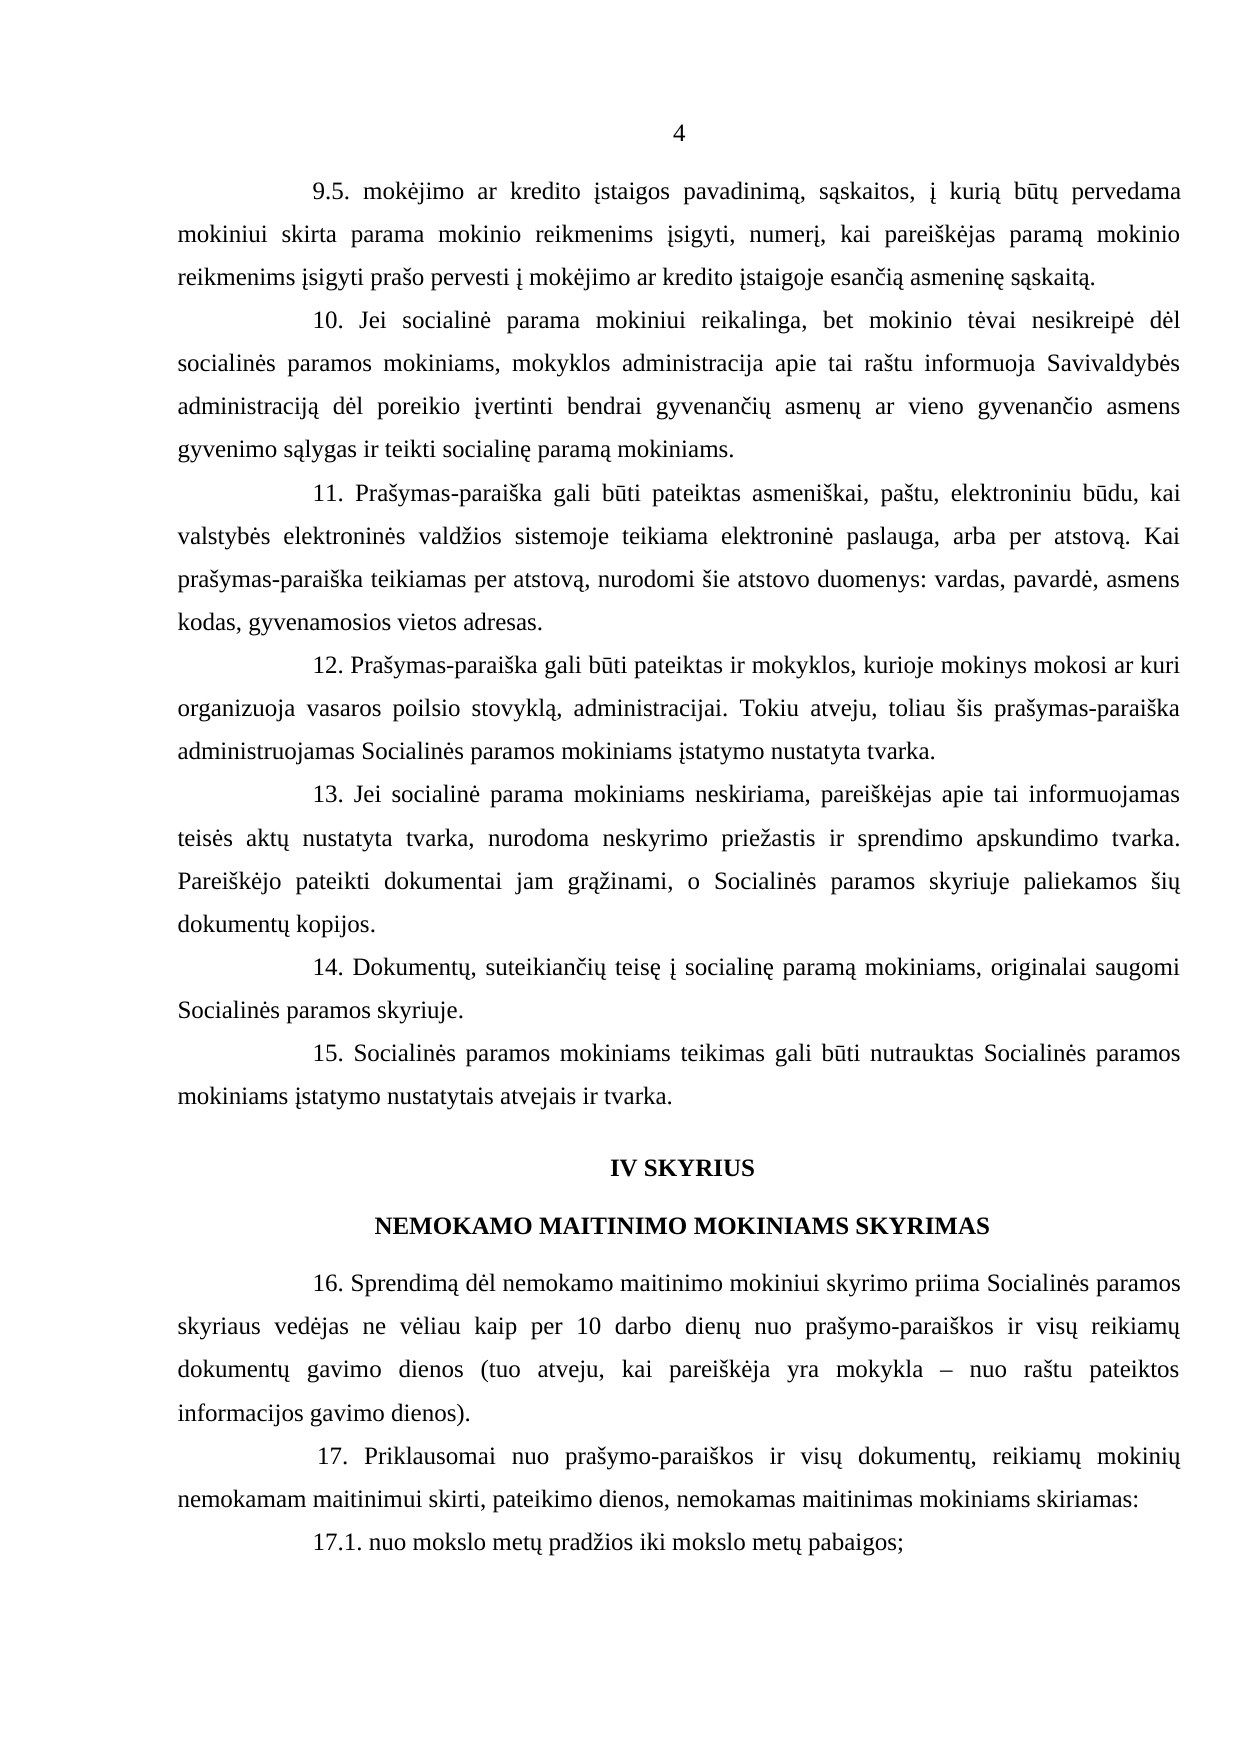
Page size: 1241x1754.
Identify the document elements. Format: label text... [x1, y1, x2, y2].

text 14. Dokumentų, suteikiančių teisę į socialinę paramą mokiniams, originalai saugomi Socialinės paramos skyriuje. [177, 952, 1181, 1024]
text 10. Jei socialinė parama mokiniui reikalinga, bet mokinio tėvai nesikreipė dėl socialinės paramos mokiniams, mokyklos administracija apie tai raštu informuoja Savivaldybės administraciją dėl poreikio įvertinti bendrai gyvenančių asmenų ar vieno gyvenančio asmens gyvenimo sąlygas ir teikti socialinę paramą mokiniams. [177, 305, 1181, 463]
text 9.5. mokėjimo ar kredito įstaigos pavadinimą, sąskaitos, į kurią būtų pervedama mokiniui skirta parama mokinio reikmenims įsigyti, numerį, kai pareiškėjas paramą mokinio reikmenims įsigyti prašo pervesti į mokėjimo ar kredito įstaigoje esančią asmeninę sąskaitą. [177, 176, 1181, 291]
text 17.1. nuo mokslo metų pradžios iki mokslo metų pabaigos; [177, 1527, 1181, 1556]
text 17. Priklausomai nuo prašymo-paraiškos ir visų dokumentų, reikiamų mokinių nemokamam maitinimui skirti, pateikimo dienos, nemokamas maitinimas mokiniams skiriamas: [177, 1441, 1181, 1513]
text 13. Jei socialinė parama mokiniams neskiriama, pareiškėjas apie tai informuojamas teisės aktų nustatyta tvarka, nurodoma neskyrimo priežastis ir sprendimo apskundimo tvarka. Pareiškėjo pateikti dokumentai jam grąžinami, o Socialinės paramos skyriuje paliekamos šių dokumentų kopijos. [177, 779, 1181, 938]
text NEMOKAMO MAITINIMO MOKINIAMS SKYRIMAS [177, 1211, 1181, 1239]
text 11. Prašymas-paraiška gali būti pateiktas asmeniškai, paštu, elektroniniu būdu, kai valstybės elektroninės valdžios sistemoje teikiama elektroninė paslauga, arba per atstovą. Kai prašymas-paraiška teikiamas per atstovą, nurodomi šie atstovo duomenys: vardas, pavardė, asmens kodas, gyvenamosios vietos adresas. [177, 478, 1181, 636]
text 12. Prašymas-paraiška gali būti pateiktas ir mokyklos, kurioje mokinys mokosi ar kuri organizuoja vasaros poilsio stovyklą, administracijai. Tokiu atveju, toliau šis prašymas-paraiška administruojamas Socialinės paramos mokiniams įstatymo nustatyta tvarka. [177, 650, 1181, 765]
text 16. Sprendimą dėl nemokamo maitinimo mokiniui skyrimo priima Socialinės paramos skyriaus vedėjas ne vėliau kaip per 10 darbo dienų nuo prašymo-paraiškos ir visų reikiamų dokumentų gavimo dienos (tuo atveju, kai pareiškėja yra mokykla – nuo raštu pateiktos informacijos gavimo dienos). [177, 1268, 1181, 1426]
text 15. Socialinės paramos mokiniams teikimas gali būti nutrauktas Socialinės paramos mokiniams įstatymo nustatytais atvejais ir tvarka. [177, 1038, 1181, 1110]
text IV SKYRIUS [177, 1153, 1181, 1182]
